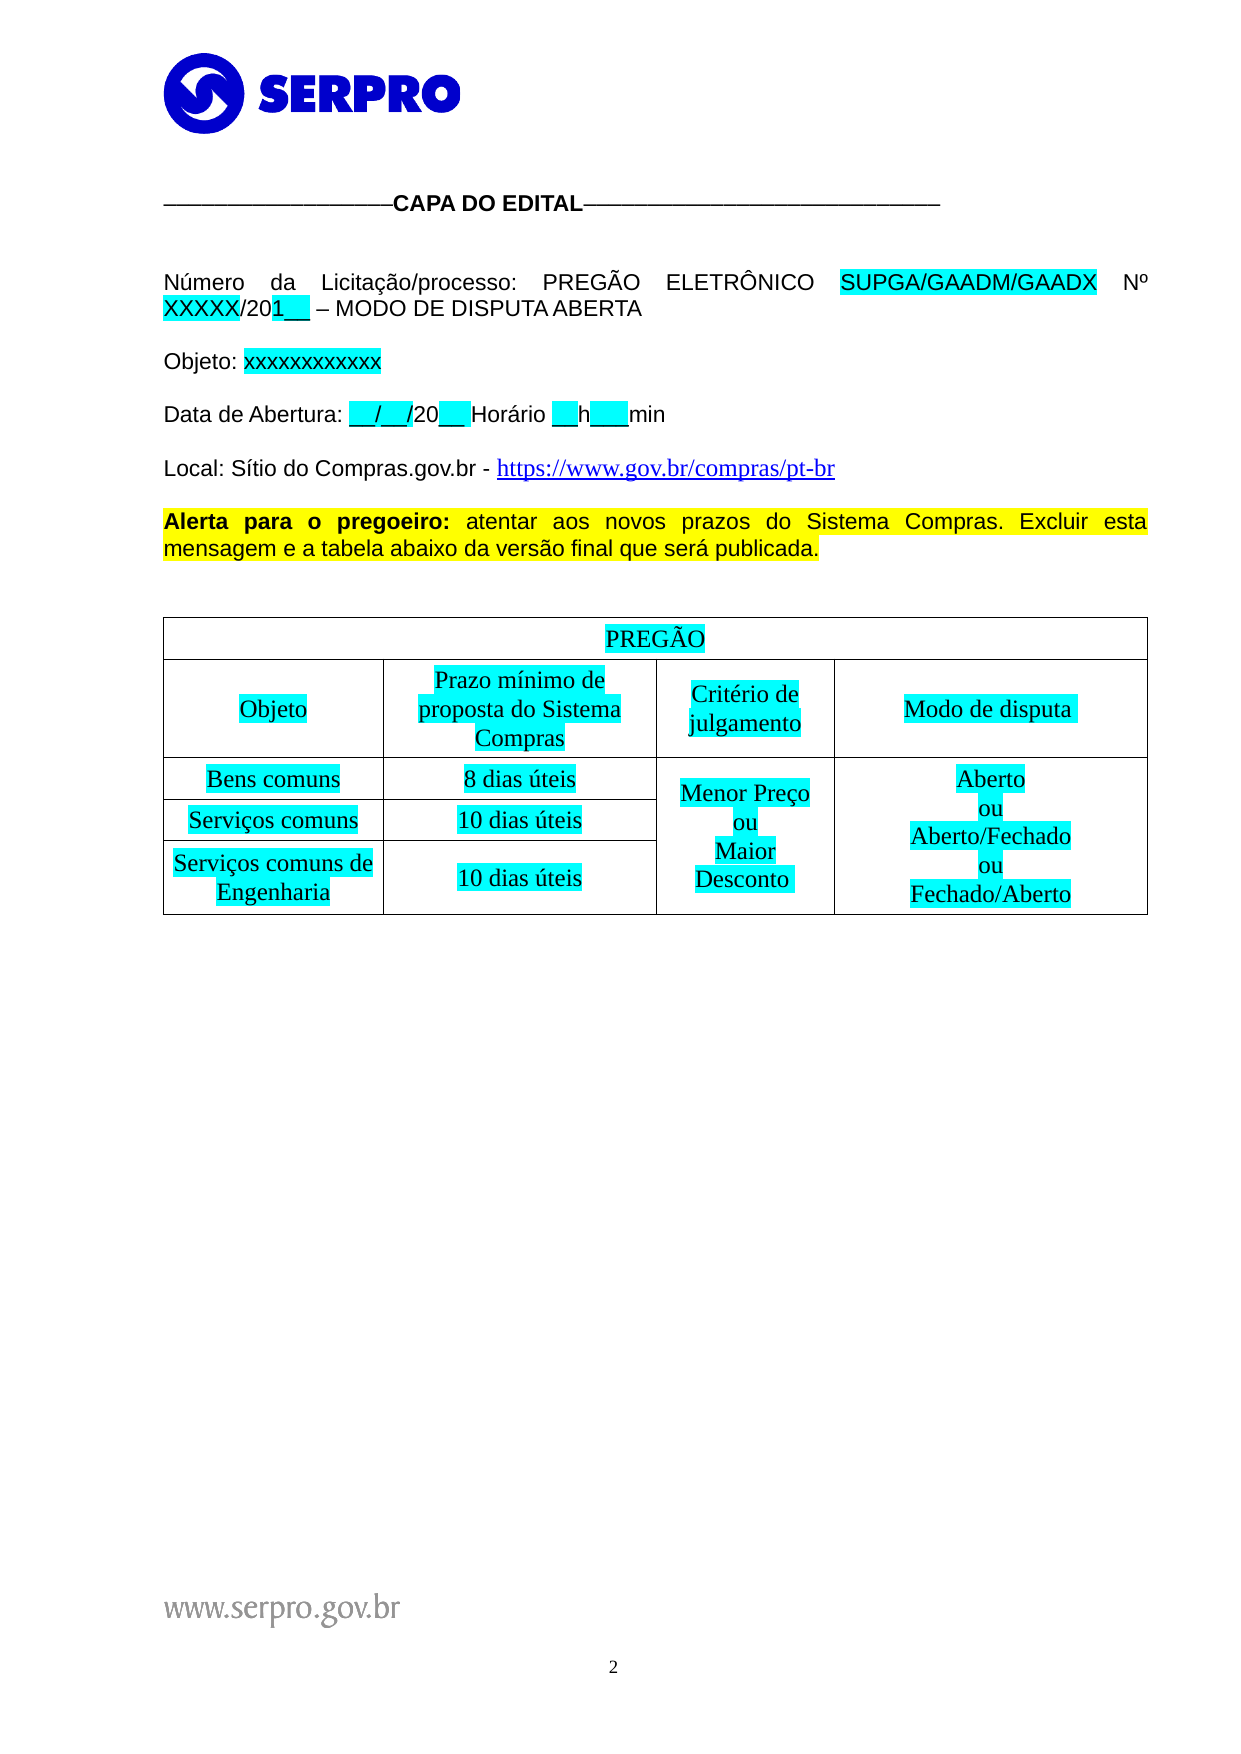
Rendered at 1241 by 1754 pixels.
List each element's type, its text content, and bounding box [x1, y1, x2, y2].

text Local: Sítio do Compras.gov.br - https://www.gov.br/compras/pt-br [163, 453, 1148, 482]
table_cell Serviços comuns [164, 800, 383, 840]
text Data de Abertura: __/__/20__ Horário __h___min [163, 401, 1148, 427]
table_cell 10 dias úteis [384, 800, 656, 840]
table_cell Critério de julgamento [657, 660, 834, 757]
text ––––––––––––––––––CAPA DO EDITAL–––––––––––––––––––––––––––– [163, 190, 1148, 216]
table_cell Aberto ou Aberto/Fechado ou Fechado/Aberto [835, 758, 1147, 913]
table_cell Bens comuns [164, 758, 383, 798]
picture [163, 53, 461, 134]
table_cell 8 dias úteis [384, 758, 656, 798]
table_cell 10 dias úteis [384, 841, 656, 913]
table_header PREGÃO [164, 618, 1147, 658]
table_cell Menor Preço ou Maior Desconto [657, 758, 834, 913]
text Alerta para o pregoeiro: atentar aos novos prazos do Sistema Compras. Excluir esta mensagem e a tabela abaixo da versão final que será publicada. [163, 508, 1148, 561]
table_cell Objeto [164, 660, 383, 757]
table_cell Prazo mínimo de proposta do Sistema Compras [384, 660, 656, 757]
picture [167, 1593, 397, 1628]
text Objeto: xxxxxxxxxxxx [163, 348, 1148, 374]
text Número da Licitação/processo: PREGÃO ELETRÔNICO SUPGA/GAADM/GAADX Nº XXXXX/201__ – MODO DE DISPUTA ABERTA [163, 269, 1148, 321]
table_cell Modo de disputa [835, 660, 1147, 757]
table_cell Serviços comuns de Engenharia [164, 841, 383, 913]
